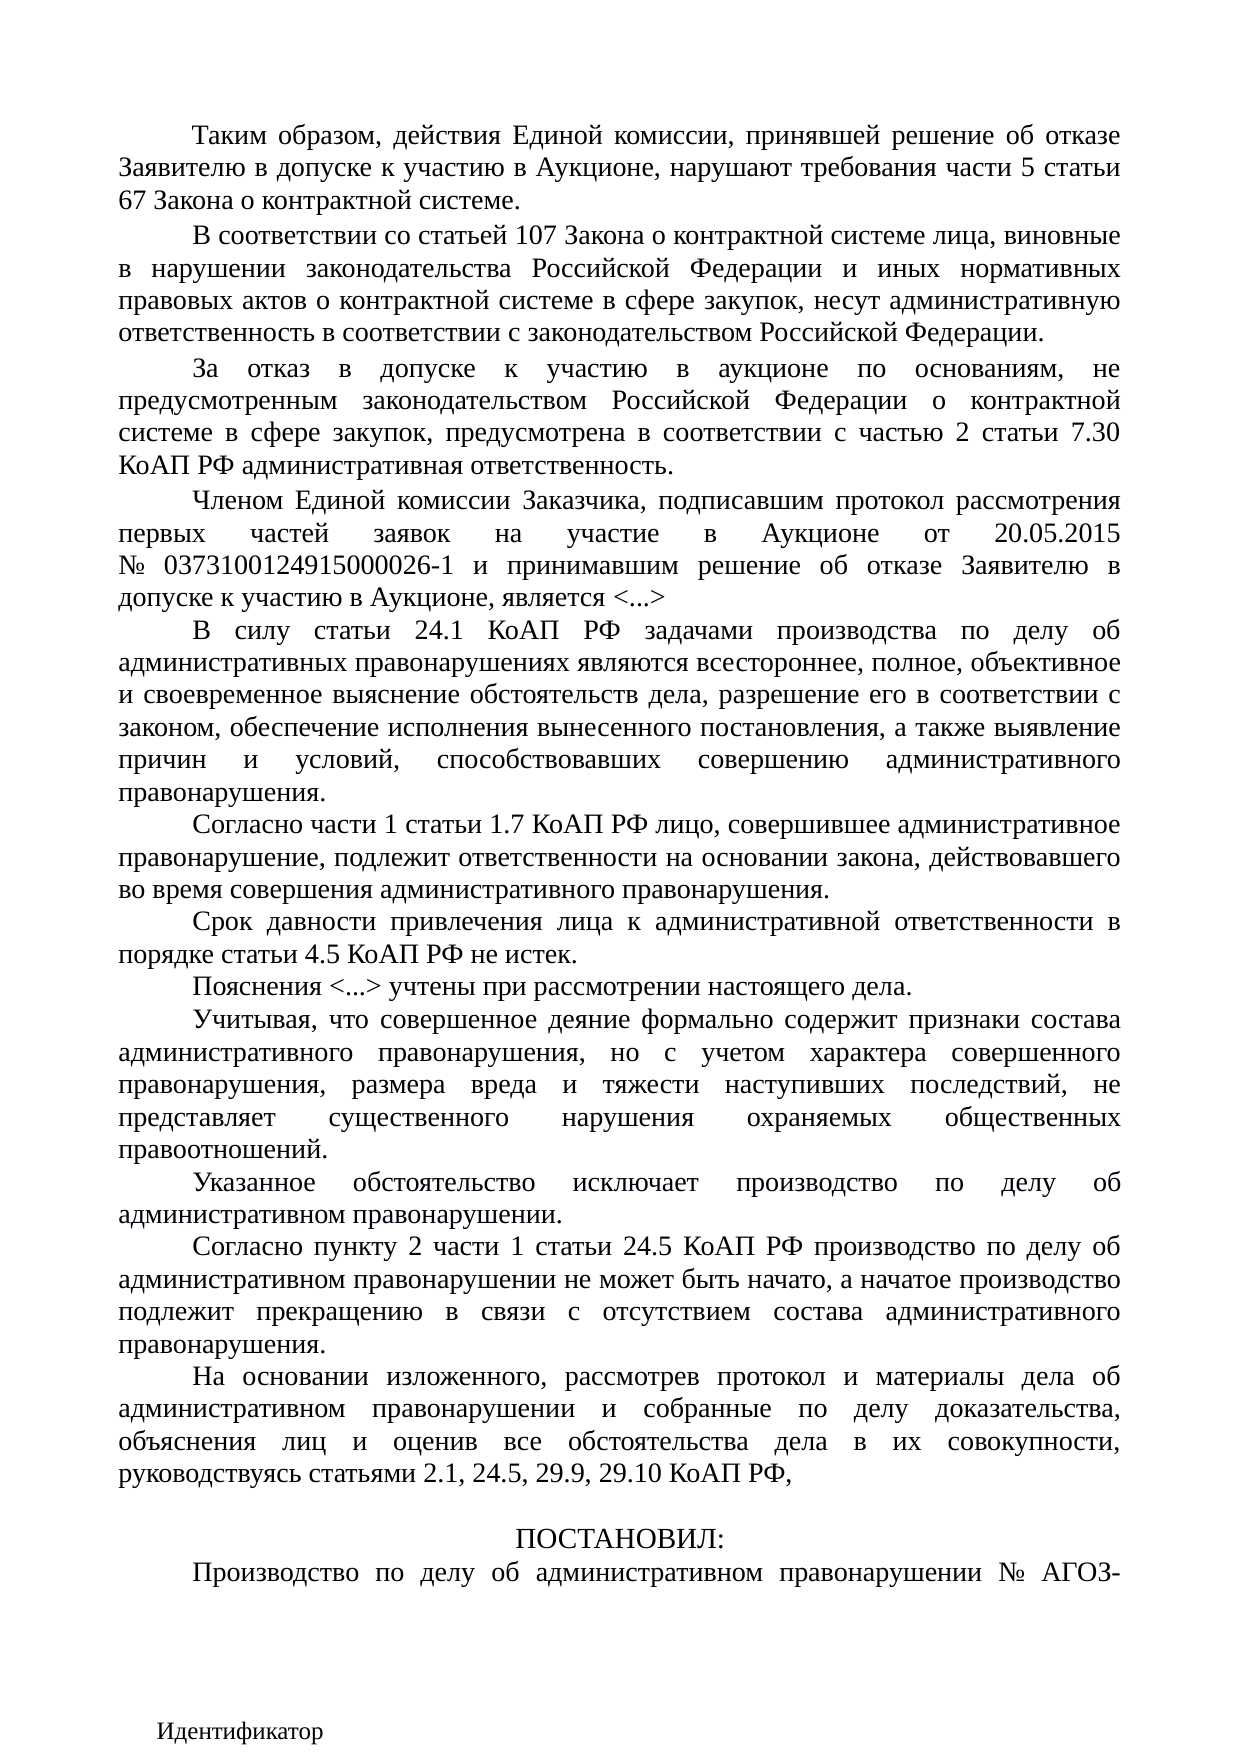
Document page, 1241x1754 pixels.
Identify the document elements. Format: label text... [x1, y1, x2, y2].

text Указанное обстоятельство исключает производство по делу об административном правонарушении. [118, 1165, 1122, 1229]
text На основании изложенного, рассмотрев протокол и материалы дела об административном правонарушении и собранные по делу доказательства, объяснения лиц и оценив все обстоятельства дела в их совокупности, руководствуясь статьями 2.1, 24.5, 29.9, 29.10 КоАП РФ, [118, 1359, 1122, 1489]
text Таким образом, действия Единой комиссии, принявшей решение об отказе Заявителю в допуске к участию в Аукционе, нарушают требования части 5 статьи 67 Закона о контрактной системе. [118, 118, 1122, 215]
text Согласно части 1 статьи 1.7 КоАП РФ лицо, совершившее административное правонарушение, подлежит ответственности на основании закона, действовавшего во время совершения административного правонарушения. [118, 807, 1122, 904]
text Пояснения <...> учтены при рассмотрении настоящего дела. [118, 969, 1122, 1002]
text В силу статьи 24.1 КоАП РФ задачами производства по делу об административных правонарушениях являются всестороннее, полное, объективное и своевременное выяснение обстоятельств дела, разрешение его в соответствии с законом, обеспечение исполнения вынесенного постановления, а также выявление причин и условий, способствовавших совершению административного правонарушения. [118, 613, 1122, 807]
text Учитывая, что совершенное деяние формально содержит признаки состава административного правонарушения, но с учетом характера совершенного правонарушения, размера вреда и тяжести наступивших последствий, не представляет существенного нарушения охраняемых общественных правоотношений. [118, 1002, 1122, 1165]
text ПОСТАНОВИЛ: [118, 1521, 1122, 1554]
text В соответствии со статьей 107 Закона о контрактной системе лица, виновные в нарушении законодательства Российской Федерации и иных нормативных правовых актов о контрактной системе в сфере закупок, несут административную ответственность в соответствии с законодательством Российской Федерации. [118, 218, 1122, 348]
text За отказ в допуске к участию в аукционе по основаниям, не предусмотренным законодательством Российской Федерации о контрактной системе в сфере закупок, предусмотрена в соответствии с частью 2 статьи 7.30 КоАП РФ административная ответственность. [118, 351, 1122, 480]
text Членом Единой комиссии Заказчика, подписавшим протокол рассмотрения первых частей заявок на участие в Аукционе от 20.05.2015 № 0373100124915000026-1 и принимавшим решение об отказе Заявителю в допуске к участию в Аукционе, является <...> [118, 483, 1122, 613]
text Согласно пункту 2 части 1 статьи 24.5 КоАП РФ производство по делу об административном правонарушении не может быть начато, а начатое производство подлежит прекращению в связи с отсутствием состава административного правонарушения. [118, 1229, 1122, 1359]
text Срок давности привлечения лица к административной ответственности в порядке статьи 4.5 КоАП РФ не истек. [118, 904, 1122, 969]
text Производство по делу об административном правонарушении № АГОЗ- [118, 1554, 1122, 1587]
